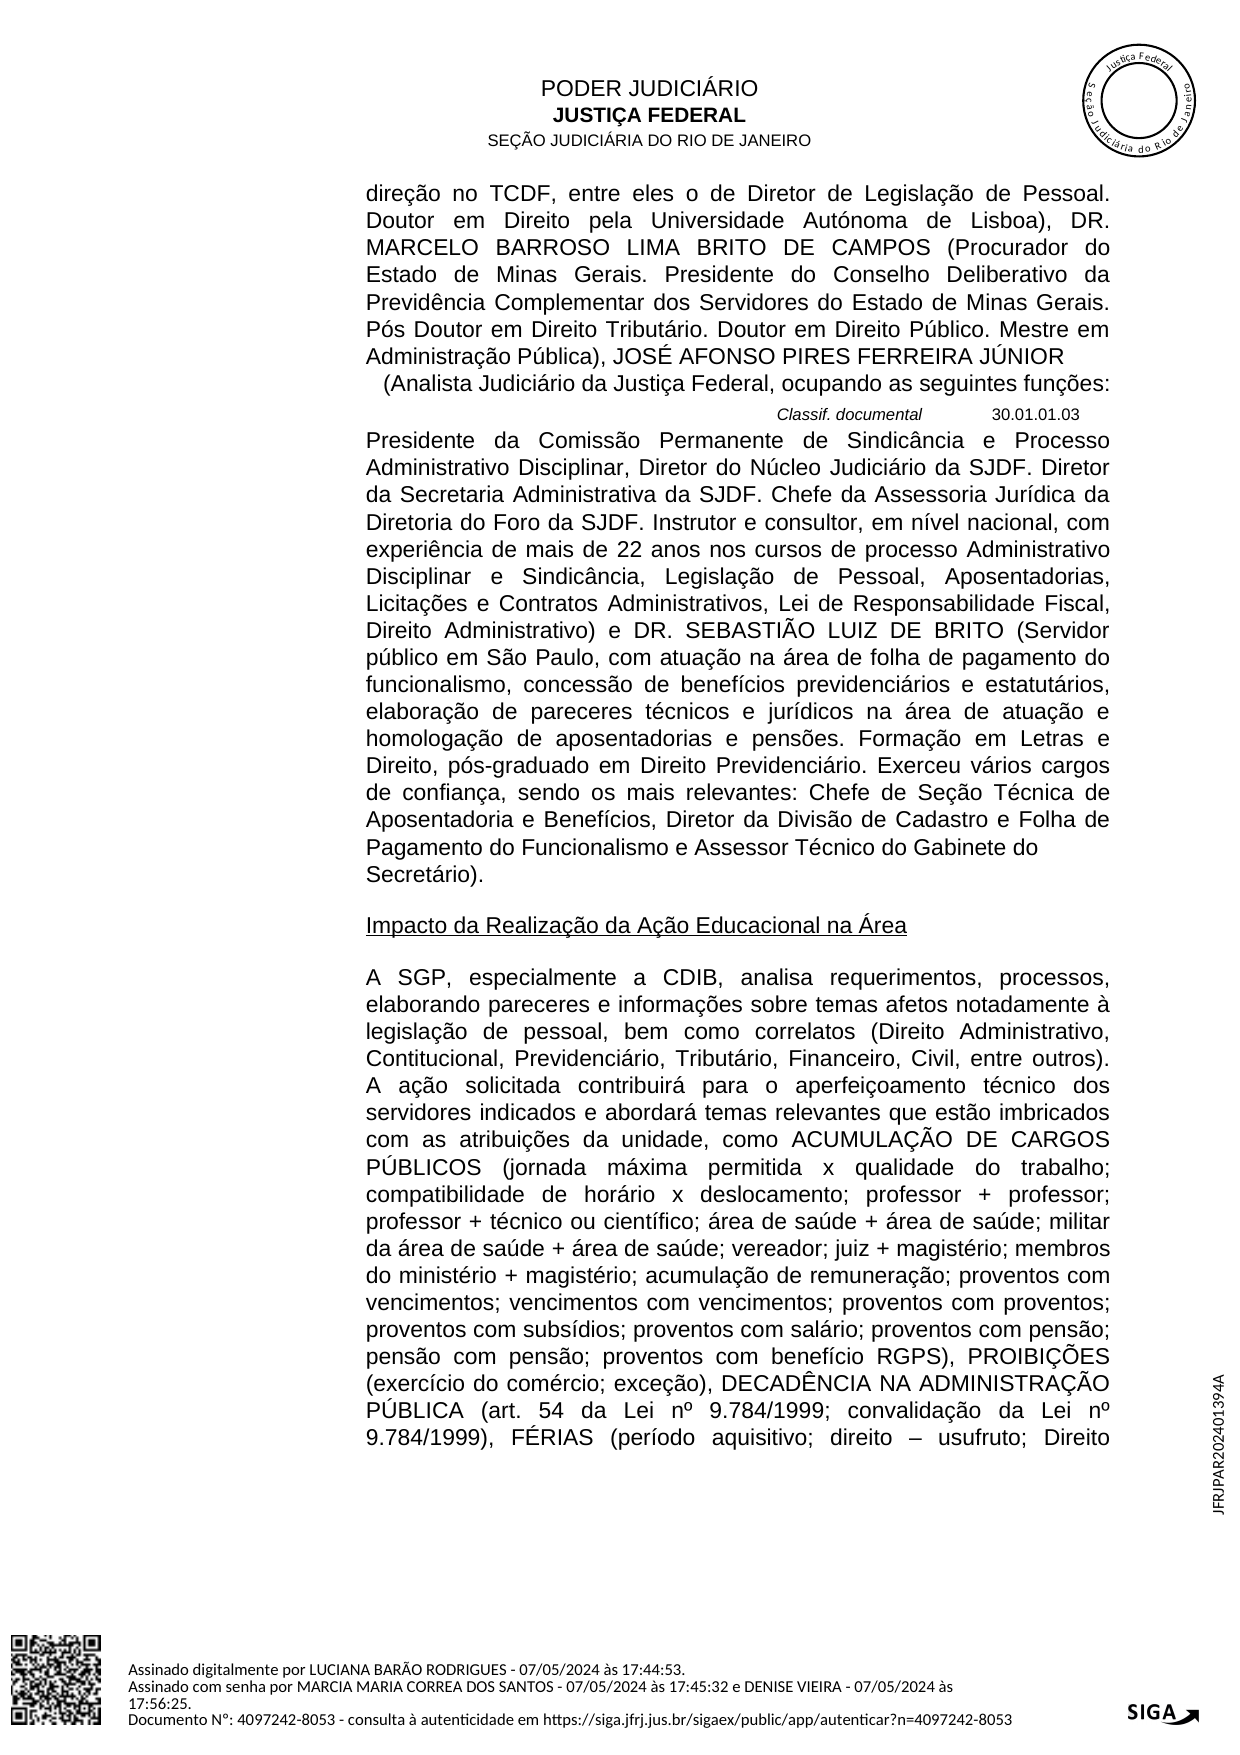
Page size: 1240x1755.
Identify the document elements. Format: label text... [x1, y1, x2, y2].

text Secretário). [366, 861, 1111, 887]
text Classif. documental 30.01.01.03 [189, 398, 1122, 426]
text (Analista Judiciário da Justiça Federal, ocupando as seguintes funções: [190, 370, 1110, 396]
text Impacto da Realização da Ação Educacional na Área [366, 912, 1122, 939]
text direção no TCDF, entre eles o de Diretor de Legislação de Pessoal. Doutor em Direito pela Universidade Autónoma de Lisboa), DR. MARCELO BARROSO LIMA BRITO DE CAMPOS (Procurador do Estado de Minas Gerais. Presidente do Conselho Deliberativo da Previdência Complementar dos Servidores do Estado de Minas Gerais. Pós Doutor em Direito Tributário. Doutor em Direito Público. Mestre em Administração Pública), JOSÉ AFONSO PIRES FERREIRA JÚNIOR [366, 180, 1111, 369]
text Presidente da Comissão Permanente de Sindicância e Processo Administrativo Disciplinar, Diretor do Núcleo Judiciário da SJDF. Diretor da Secretaria Administrativa da SJDF. Chefe da Assessoria Jurídica da Diretoria do Foro da SJDF. Instrutor e consultor, em nível nacional, com experiência de mais de 22 anos nos cursos de processo Administrativo Disciplinar e Sindicância, Legislação de Pessoal, Aposentadorias, Licitações e Contratos Administrativos, Lei de Responsabilidade Fiscal, Direito Administrativo) e DR. SEBASTIÃO LUIZ DE BRITO (Servidor público em São Paulo, com atuação na área de folha de pagamento do funcionalismo, concessão de benefícios previdenciários e estatutários, elaboração de pareceres técnicos e jurídicos na área de atuação e homologação de aposentadorias e pensões. Formação em Letras e Direito, pós-graduado em Direito Previdenciário. Exerceu vários cargos de confiança, sendo os mais relevantes: Chefe de Seção Técnica de Aposentadoria e Benefícios, Diretor da Divisão de Cadastro e Folha de Pagamento do Funcionalismo e Assessor Técnico do Gabinete do [366, 427, 1111, 860]
text A SGP, especialmente a CDIB, analisa requerimentos, processos, elaborando pareceres e informações sobre temas afetos notadamente à legislação de pessoal, bem como correlatos (Direito Administrativo, Contitucional, Previdenciário, Tributário, Financeiro, Civil, entre outros). A ação solicitada contribuirá para o aperfeiçoamento técnico dos servidores indicados e abordará temas relevantes que estão imbricados com as atribuições da unidade, como ACUMULAÇÃO DE CARGOS PÚBLICOS (jornada máxima permitida x qualidade do trabalho; compatibilidade de horário x deslocamento; professor + professor; professor + técnico ou científico; área de saúde + área de saúde; militar da área de saúde + área de saúde; vereador; juiz + magistério; membros do ministério + magistério; acumulação de remuneração; proventos com vencimentos; vencimentos com vencimentos; proventos com proventos; proventos com subsídios; proventos com salário; proventos com pensão; pensão com pensão; proventos com benefício RGPS), PROIBIÇÕES (exercício do comércio; exceção), DECADÊNCIA NA ADMINISTRAÇÃO PÚBLICA (art. 54 da Lei nº 9.784/1999; convalidação da Lei nº 9.784/1999), FÉRIAS (período aquisitivo; direito – usufruto; Direito [366, 964, 1111, 1451]
